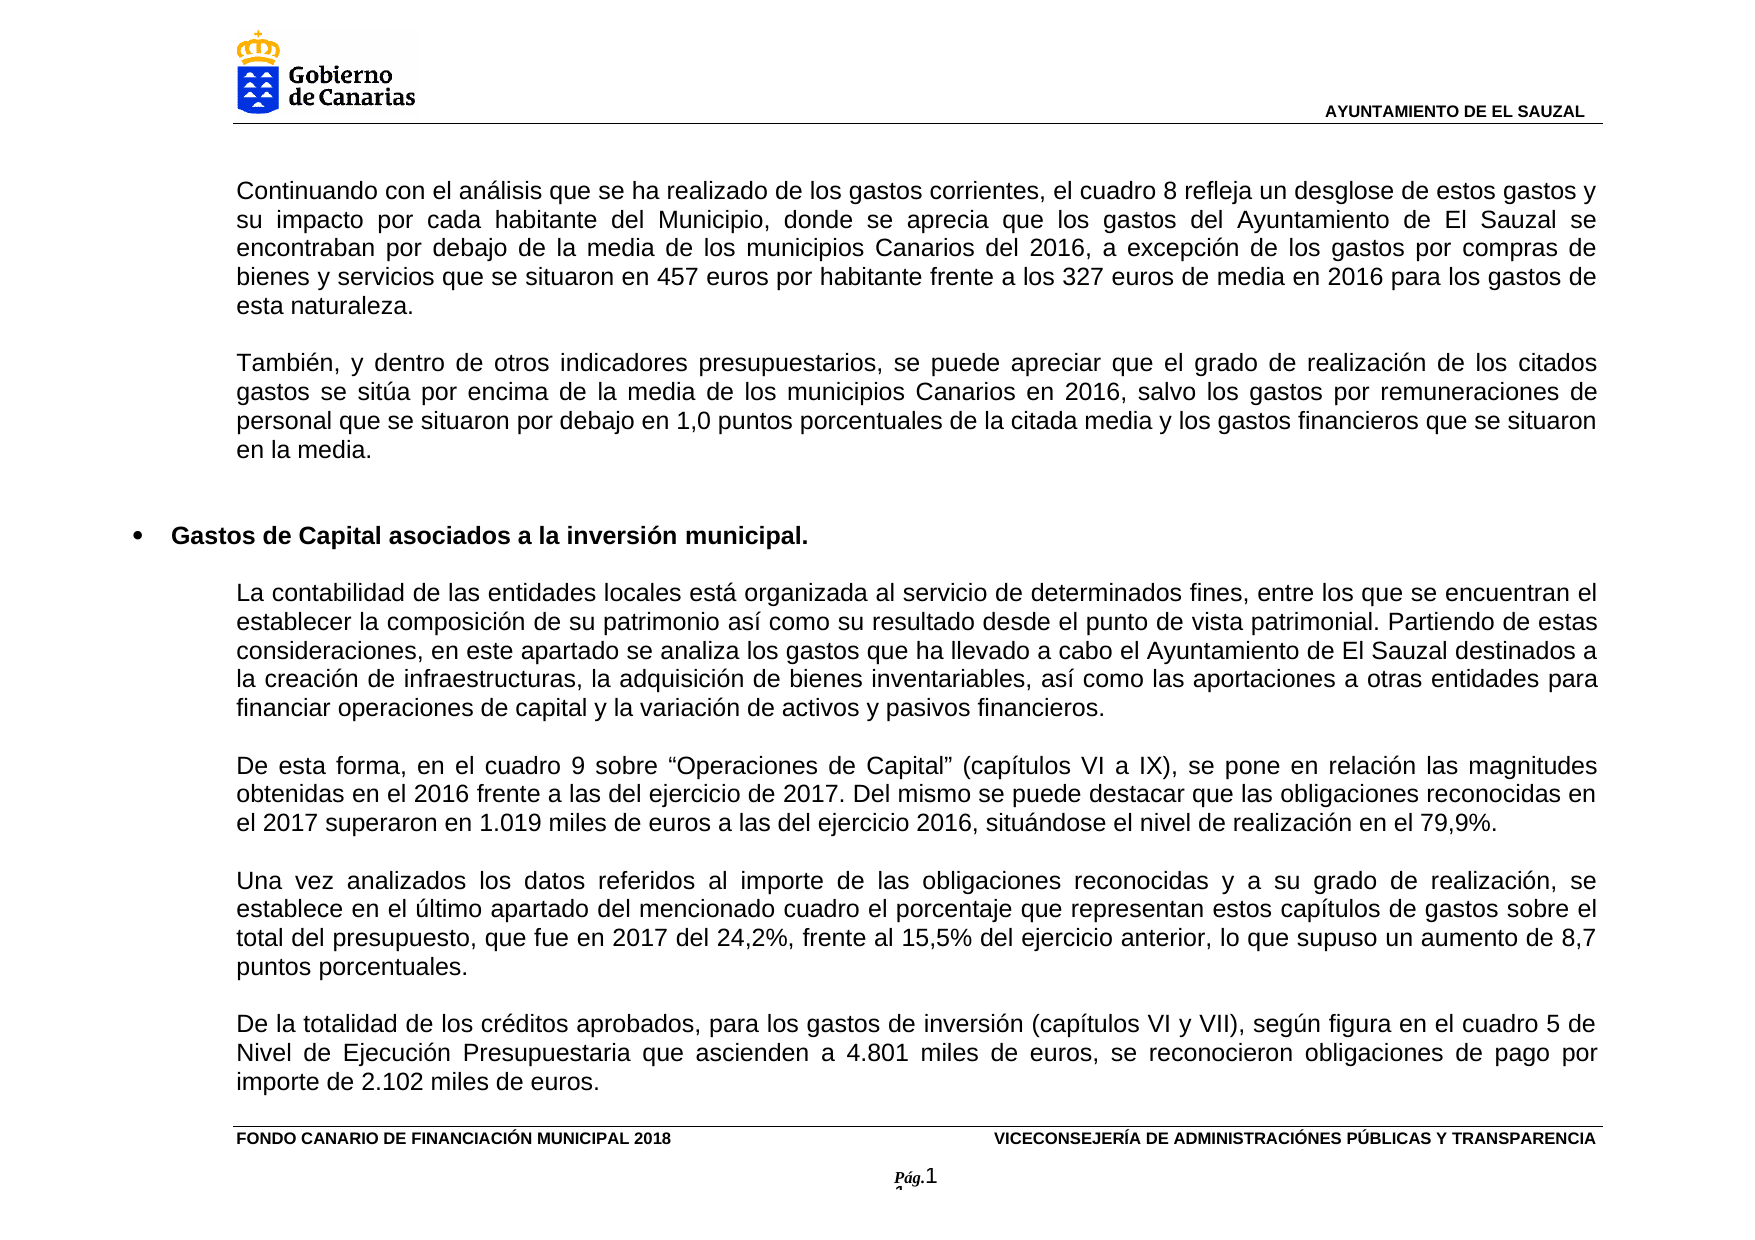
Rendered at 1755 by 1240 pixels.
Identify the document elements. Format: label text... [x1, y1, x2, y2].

list Gastos de Capital asociados a la inversión municipal. [133, 521, 1633, 550]
text De la totalidad de los créditos aprobados, para los gastos de inversión (capítulos VI y VII), según figura en el cuadro 5 de Nivel de Ejecución Presupuestaria que ascienden a 4.801 miles de euros, se reconocieron obligaciones de pago por importe de 2.102 miles de euros. [236, 1009, 1600, 1096]
text De esta forma, en el cuadro 9 sobre “Operaciones de Capital” (capítulos VI a IX), se pone en relación las magnitudes obtenidas en el 2016 frente a las del ejercicio de 2017. Del mismo se puede destacar que las obligaciones reconocidas en el 2017 superaron en 1.019 miles de euros a las del ejercicio 2016, situándose el nivel de realización en el 79,9%. [236, 751, 1600, 837]
text La contabilidad de las entidades locales está organizada al servicio de determinados fines, entre los que se encuentran el establecer la composición de su patrimonio así como su resultado desde el punto de vista patrimonial. Partiendo de estas consideraciones, en este apartado se analiza los gastos que ha llevado a cabo el Ayuntamiento de El Sauzal destinados a la creación de infraestructuras, la adquisición de bienes inventariables, así como las aportaciones a otras entidades para financiar operaciones de capital y la variación de activos y pasivos financieros. [236, 578, 1600, 722]
text También, y dentro de otros indicadores presupuestarios, se puede apreciar que el grado de realización de los citados gastos se sitúa por encima de la media de los municipios Canarios en 2016, salvo los gastos por remuneraciones de personal que se situaron por debajo en 1,0 puntos porcentuales de la citada media y los gastos financieros que se situaron en la media. [236, 348, 1600, 463]
text Una vez analizados los datos referidos al importe de las obligaciones reconocidas y a su grado de realización, se establece en el último apartado del mencionado cuadro el porcentaje que representan estos capítulos de gastos sobre el total del presupuesto, que fue en 2017 del 24,2%, frente al 15,5% del ejercicio anterior, lo que supuso un aumento de 8,7 puntos porcentuales. [236, 866, 1600, 981]
text Continuando con el análisis que se ha realizado de los gastos corrientes, el cuadro 8 refleja un desglose de estos gastos y su impacto por cada habitante del Municipio, donde se aprecia que los gastos del Ayuntamiento de El Sauzal se encontraban por debajo de la media de los municipios Canarios del 2016, a excepción de los gastos por compras de bienes y servicios que se situaron en 457 euros por habitante frente a los 327 euros de media en 2016 para los gastos de esta naturaleza. [236, 176, 1600, 320]
